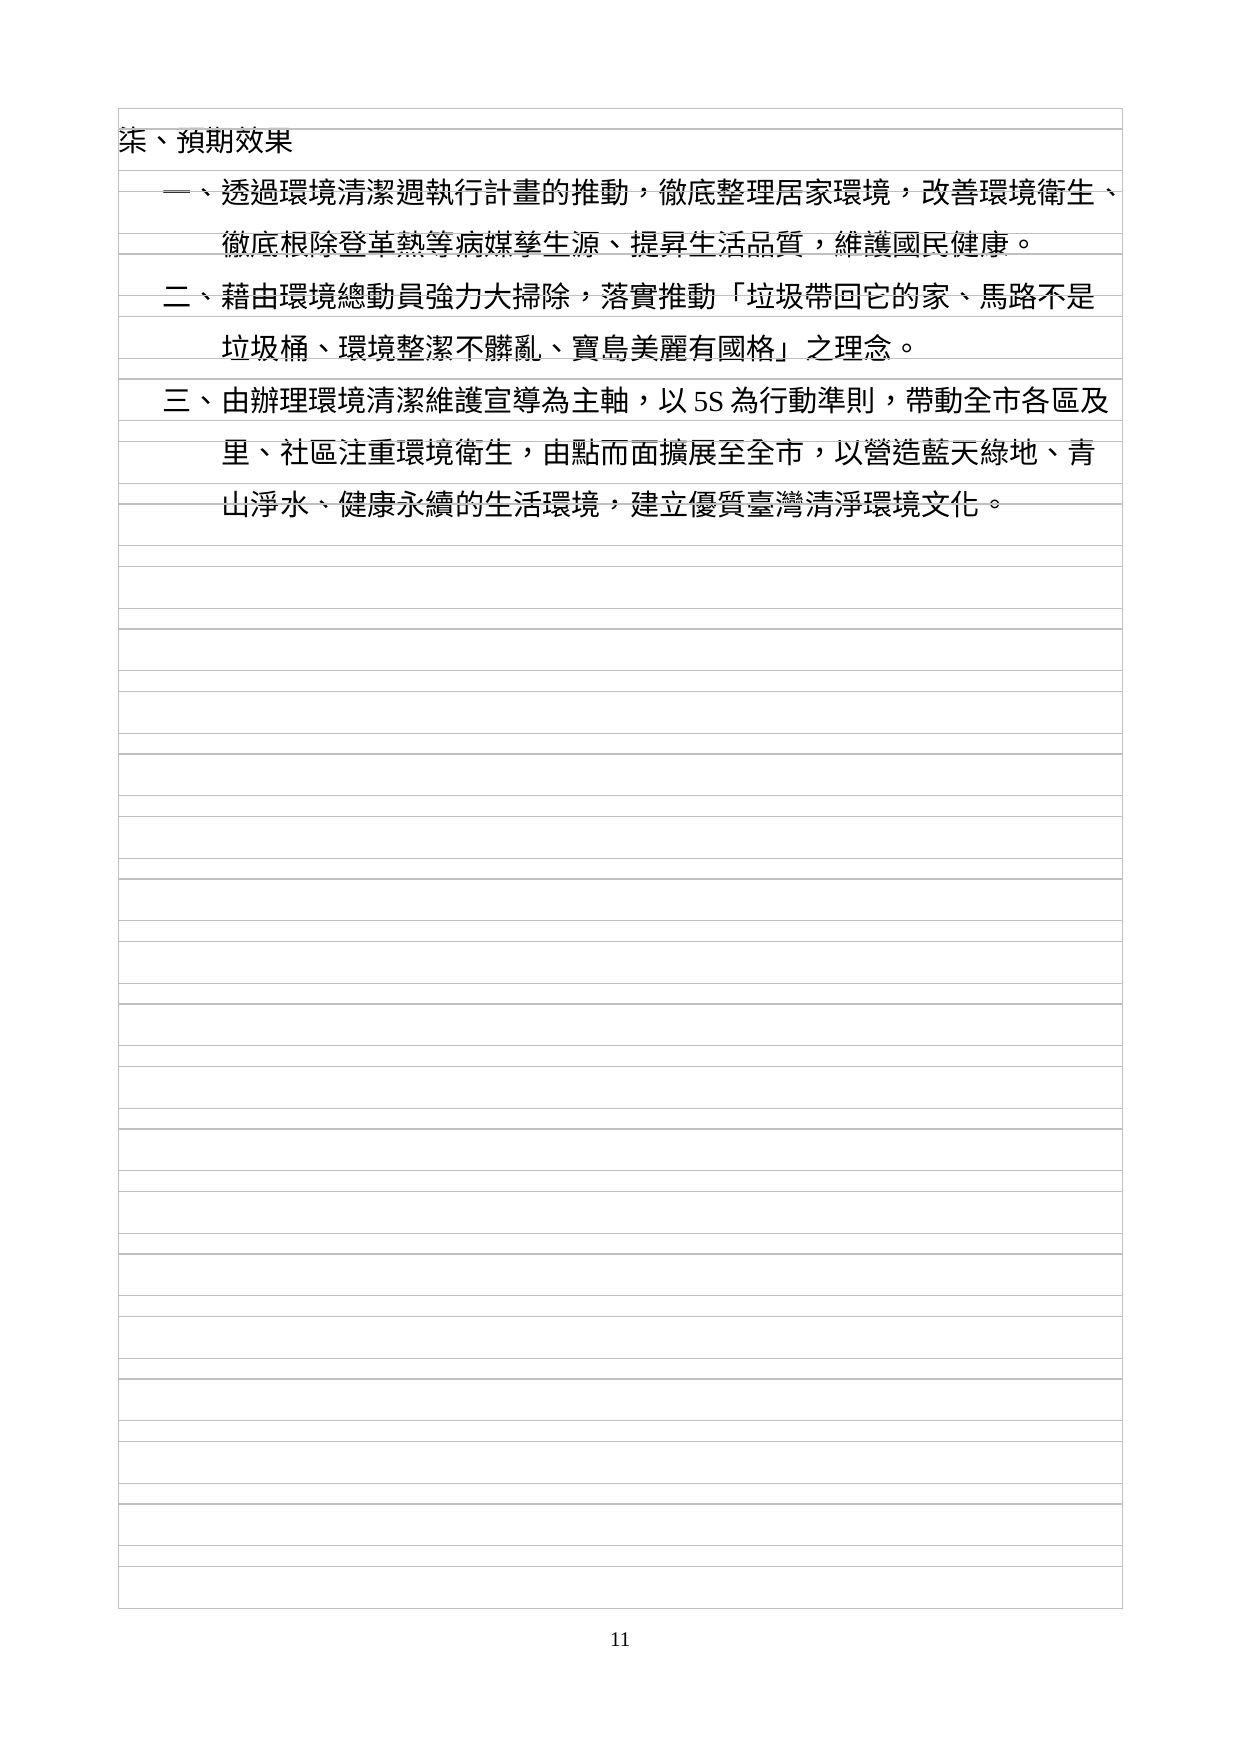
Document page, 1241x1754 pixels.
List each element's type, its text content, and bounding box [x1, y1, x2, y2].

text 二、藉由環境總動員強力大掃除，落實推動「垃圾帶回它的家、馬路不是垃圾桶、環境整潔不髒亂、寶島美麗有國格」之理念。 [162, 296, 1122, 316]
text 三、由辦理環境清潔維護宣導為主軸，以5S為行動準則，帶動全市各區及里、社區注重環境衛生，由點而面擴展至全市，以營造藍天綠地、青山淨水、健康永續的生活環境，建立優質臺灣清淨環境文化。 [162, 368, 1122, 378]
text 二、藉由環境總動員強力大掃除，落實推動「垃圾帶回它的家、馬路不是垃圾桶、環境整潔不髒亂、寶島美麗有國格」之理念。 [162, 264, 1122, 295]
text [119, 109, 1122, 128]
text 二、藉由環境總動員強力大掃除，落實推動「垃圾帶回它的家、馬路不是垃圾桶、環境整潔不髒亂、寶島美麗有國格」之理念。 [162, 317, 1122, 358]
text 三、由辦理環境清潔維護宣導為主軸，以5S為行動準則，帶動全市各區及里、社區注重環境衛生，由點而面擴展至全市，以營造藍天綠地、青山淨水、健康永續的生活環境，建立優質臺灣清淨環境文化。 [162, 442, 1122, 483]
text 一、透過環境清潔週執行計畫的推動，徹底整理居家環境，改善環境衛生、徹底根除登革熱等病媒孳生源、提昇生活品質，維護國民健康。 [162, 160, 1122, 170]
text 柒、預期效果 [119, 130, 1122, 160]
text 二、藉由環境總動員強力大掃除，落實推動「垃圾帶回它的家、馬路不是垃圾桶、環境整潔不髒亂、寶島美麗有國格」之理念。 [162, 359, 1122, 368]
text 一、透過環境清潔週執行計畫的推動，徹底整理居家環境，改善環境衛生、徹底根除登革熱等病媒孳生源、提昇生活品質，維護國民健康。 [737, 234, 849, 253]
text 三、由辦理環境清潔維護宣導為主軸，以5S為行動準則，帶動全市各區及里、社區注重環境衛生，由點而面擴展至全市，以營造藍天綠地、青山淨水、健康永續的生活環境，建立優質臺灣清淨環境文化。 [162, 380, 1122, 420]
text 一、透過環境清潔週執行計畫的推動，徹底整理居家環境，改善環境衛生、徹底根除登革熱等病媒孳生源、提昇生活品質，維護國民健康。 [162, 171, 1122, 191]
text 一、透過環境清潔週執行計畫的推動，徹底整理居家環境，改善環境衛生、徹底根除登革熱等病媒孳生源、提昇生活品質，維護國民健康。 [162, 192, 1122, 233]
text 三、由辦理環境清潔維護宣導為主軸，以5S為行動準則，帶動全市各區及里、社區注重環境衛生，由點而面擴展至全市，以營造藍天綠地、青山淨水、健康永續的生活環境，建立優質臺灣清淨環境文化。 [162, 505, 1122, 524]
text 三、由辦理環境清潔維護宣導為主軸，以5S為行動準則，帶動全市各區及里、社區注重環境衛生，由點而面擴展至全市，以營造藍天綠地、青山淨水、健康永續的生活環境，建立優質臺灣清淨環境文化。 [162, 421, 1122, 441]
text 一、透過環境清潔週執行計畫的推動，徹底整理居家環境，改善環境衛生、徹底根除登革熱等病媒孳生源、提昇生活品質，維護國民健康。 [162, 234, 243, 253]
text 一、透過環境清潔週執行計畫的推動，徹底整理居家環境，改善環境衛生、徹底根除登革熱等病媒孳生源、提昇生活品質，維護國民健康。 [997, 234, 1122, 253]
text 三、由辦理環境清潔維護宣導為主軸，以5S為行動準則，帶動全市各區及里、社區注重環境衛生，由點而面擴展至全市，以營造藍天綠地、青山淨水、健康永續的生活環境，建立優質臺灣清淨環境文化。 [162, 484, 1122, 503]
text 一、透過環境清潔週執行計畫的推動，徹底整理居家環境，改善環境衛生、徹底根除登革熱等病媒孳生源、提昇生活品質，維護國民健康。 [162, 255, 1122, 264]
